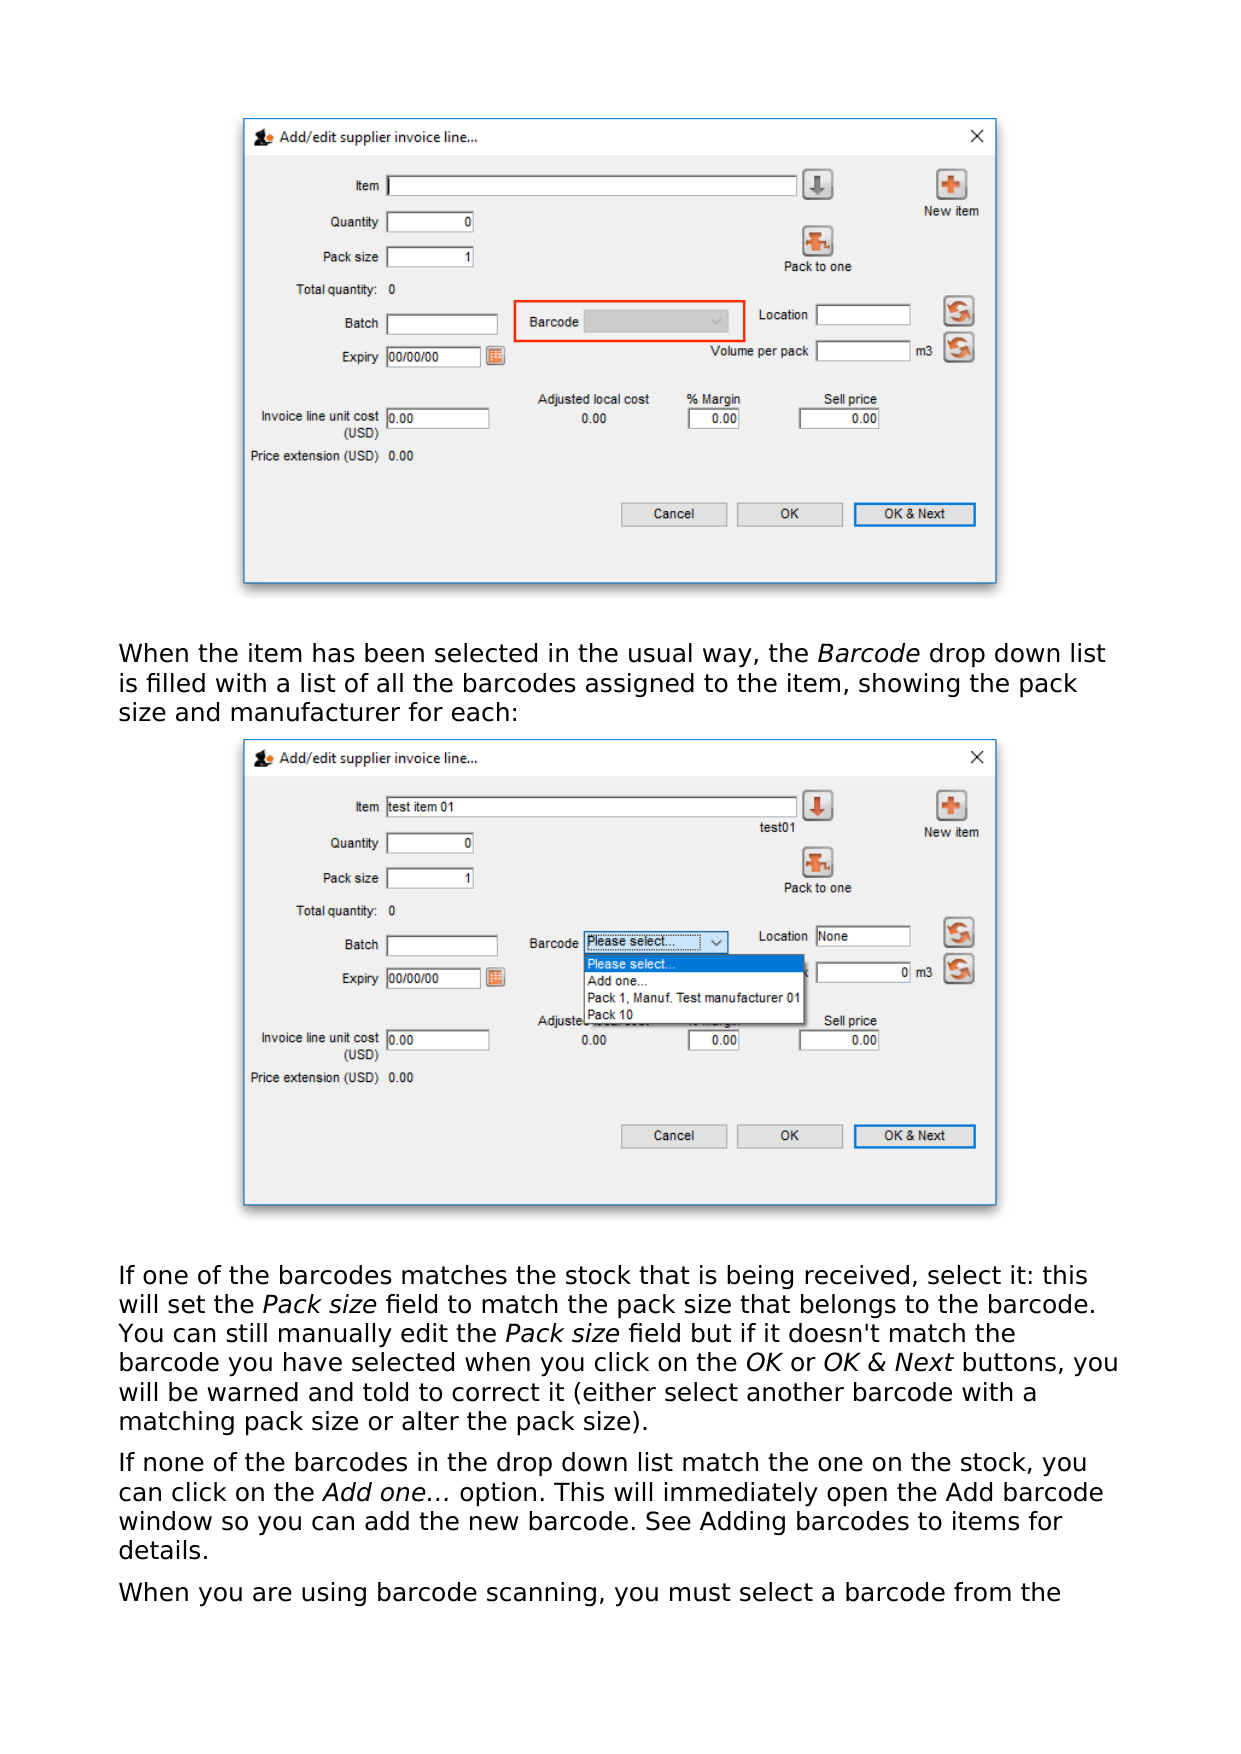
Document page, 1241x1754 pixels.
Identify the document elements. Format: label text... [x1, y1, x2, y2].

text When the item has been selected in the usual way, the Barcode drop down list is filled with a list of all the barcodes assigned to the item, showing the pack size and manufacturer for each: [118, 639, 1122, 727]
picture [229, 118, 1011, 598]
text When you are using barcode scanning, you must select a barcode from the [118, 1578, 1122, 1607]
text If one of the barcodes matches the stock that is being received, select it: this will set the Pack size field to match the pack size that belongs to the barcode. You can still manually edit the Pack size field but if it doesn't match the barcode you have selected when you click on the OK or OK & Next buttons, you will be warned and told to correct it (either select another barcode with a matching pack size or alter the pack size). [118, 1261, 1122, 1436]
picture [229, 739, 1011, 1220]
text If none of the barcodes in the drop down list match the one on the stock, you can click on the Add one… option. This will immediately open the Add barcode window so you can add the new barcode. See Adding barcodes to items for details. [118, 1448, 1122, 1565]
